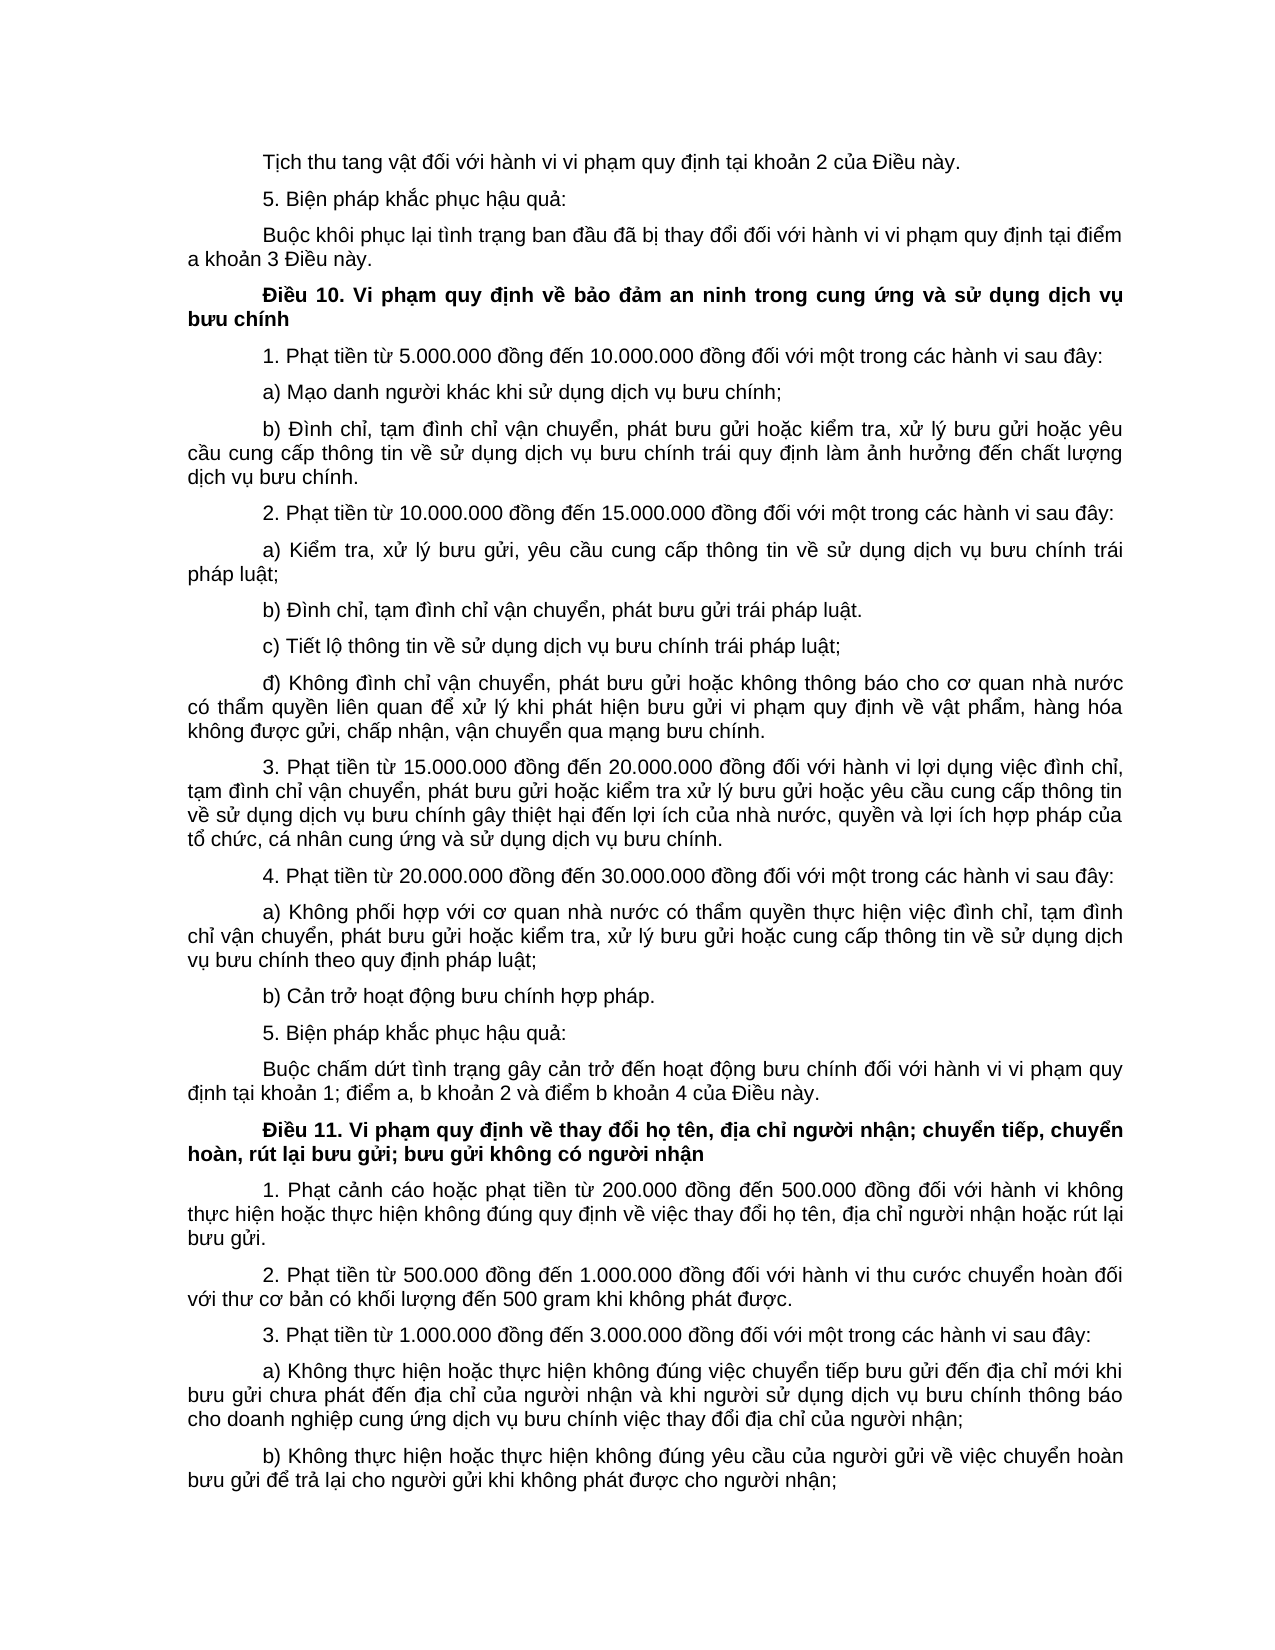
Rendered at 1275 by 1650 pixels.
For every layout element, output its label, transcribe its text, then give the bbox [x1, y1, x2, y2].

text 5. Biện pháp khắc phục hậu quả: [187, 186, 1125, 210]
text a) Không thực hiện hoặc thực hiện không đúng việc chuyển tiếp bưu gửi đến địa chỉ mới khi bưu gửi chưa phát đến địa chỉ của người nhận và khi người sử dụng dịch vụ bưu chính thông báo cho doanh nghiệp cung ứng dịch vụ bưu chính việc thay đổi địa chỉ của người nhận; [187, 1359, 1125, 1431]
text 3. Phạt tiền từ 1.000.000 đồng đến 3.000.000 đồng đối với một trong các hành vi sau đây: [187, 1323, 1125, 1347]
text c) Tiết lộ thông tin về sử dụng dịch vụ bưu chính trái pháp luật; [187, 634, 1125, 658]
text 2. Phạt tiền từ 10.000.000 đồng đến 15.000.000 đồng đối với một trong các hành vi sau đây: [187, 501, 1125, 525]
text Điều 10. Vi phạm quy định về bảo đảm an ninh trong cung ứng và sử dụng dịch vụ bưu chính [187, 283, 1125, 331]
text b) Không thực hiện hoặc thực hiện không đúng yêu cầu của người gửi về việc chuyển hoàn bưu gửi để trả lại cho người gửi khi không phát được cho người nhận; [187, 1444, 1125, 1492]
text Tịch thu tang vật đối với hành vi vi phạm quy định tại khoản 2 của Điều này. [187, 150, 1125, 174]
text Buộc chấm dứt tình trạng gây cản trở đến hoạt động bưu chính đối với hành vi vi phạm quy định tại khoản 1; điểm a, b khoản 2 và điểm b khoản 4 của Điều này. [187, 1057, 1125, 1105]
text b) Đình chỉ, tạm đình chỉ vận chuyển, phát bưu gửi trái pháp luật. [187, 598, 1125, 622]
text đ) Không đình chỉ vận chuyển, phát bưu gửi hoặc không thông báo cho cơ quan nhà nước có thẩm quyền liên quan để xử lý khi phát hiện bưu gửi vi phạm quy định về vật phẩm, hàng hóa không được gửi, chấp nhận, vận chuyển qua mạng bưu chính. [187, 671, 1125, 743]
text 2. Phạt tiền từ 500.000 đồng đến 1.000.000 đồng đối với hành vi thu cước chuyển hoàn đối với thư cơ bản có khối lượng đến 500 gram khi không phát được. [187, 1262, 1125, 1310]
text 3. Phạt tiền từ 15.000.000 đồng đến 20.000.000 đồng đối với hành vi lợi dụng việc đình chỉ, tạm đình chỉ vận chuyển, phát bưu gửi hoặc kiểm tra xử lý bưu gửi hoặc yêu cầu cung cấp thông tin về sử dụng dịch vụ bưu chính gây thiệt hại đến lợi ích của nhà nước, quyền và lợi ích hợp pháp của tổ chức, cá nhân cung ứng và sử dụng dịch vụ bưu chính. [187, 755, 1125, 851]
text 4. Phạt tiền từ 20.000.000 đồng đến 30.000.000 đồng đối với một trong các hành vi sau đây: [187, 863, 1125, 887]
text 1. Phạt tiền từ 5.000.000 đồng đến 10.000.000 đồng đối với một trong các hành vi sau đây: [187, 344, 1125, 368]
text Buộc khôi phục lại tình trạng ban đầu đã bị thay đổi đối với hành vi vi phạm quy định tại điểm a khoản 3 Điều này. [187, 223, 1125, 271]
text 5. Biện pháp khắc phục hậu quả: [187, 1021, 1125, 1045]
text Điều 11. Vi phạm quy định về thay đổi họ tên, địa chỉ người nhận; chuyển tiếp, chuyển hoàn, rút lại bưu gửi; bưu gửi không có người nhận [187, 1118, 1125, 1166]
text a) Kiểm tra, xử lý bưu gửi, yêu cầu cung cấp thông tin về sử dụng dịch vụ bưu chính trái pháp luật; [187, 537, 1125, 585]
text b) Cản trở hoạt động bưu chính hợp pháp. [187, 984, 1125, 1008]
text a) Không phối hợp với cơ quan nhà nước có thẩm quyền thực hiện việc đình chỉ, tạm đình chỉ vận chuyển, phát bưu gửi hoặc kiểm tra, xử lý bưu gửi hoặc cung cấp thông tin về sử dụng dịch vụ bưu chính theo quy định pháp luật; [187, 900, 1125, 972]
text b) Đình chỉ, tạm đình chỉ vận chuyển, phát bưu gửi hoặc kiểm tra, xử lý bưu gửi hoặc yêu cầu cung cấp thông tin về sử dụng dịch vụ bưu chính trái quy định làm ảnh hưởng đến chất lượng dịch vụ bưu chính. [187, 417, 1125, 488]
text 1. Phạt cảnh cáo hoặc phạt tiền từ 200.000 đồng đến 500.000 đồng đối với hành vi không thực hiện hoặc thực hiện không đúng quy định về việc thay đổi họ tên, địa chỉ người nhận hoặc rút lại bưu gửi. [187, 1178, 1125, 1250]
text a) Mạo danh người khác khi sử dụng dịch vụ bưu chính; [187, 380, 1125, 404]
